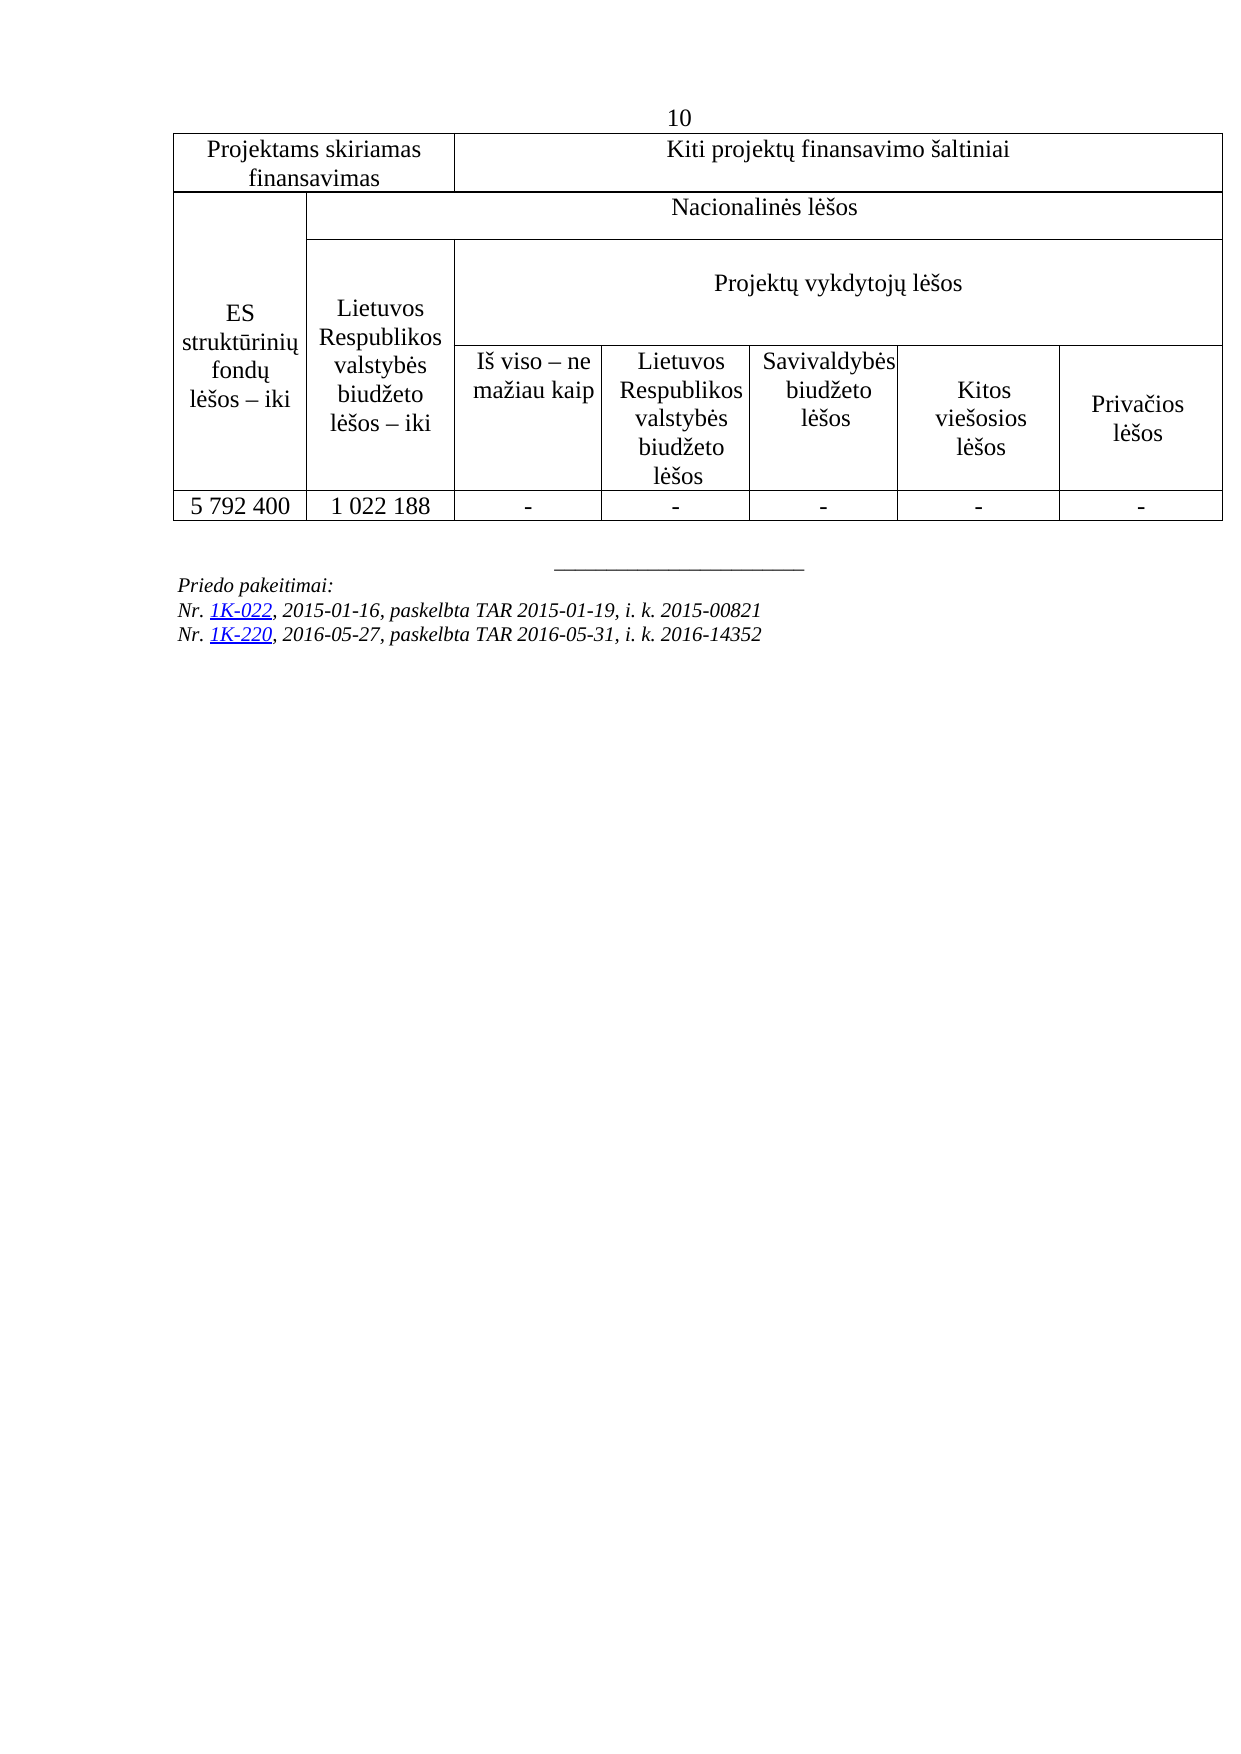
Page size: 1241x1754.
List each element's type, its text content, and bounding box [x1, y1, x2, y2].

text Nr. 1K-022, 2015-01-16, paskelbta TAR 2015-01-19, i. k. 2015-00821 [177, 597, 1181, 622]
text Priedo pakeitimai: [177, 573, 1181, 597]
table_cell - [898, 491, 1059, 519]
text Nr. 1K-220, 2016-05-27, paskelbta TAR 2016-05-31, i. k. 2016-14352 [177, 622, 1181, 646]
table_cell 1 022 188 [307, 491, 454, 519]
table_cell Nacionalinės lėšos [307, 193, 1222, 239]
table_cell Iš viso – ne mažiau kaip [455, 346, 601, 490]
table_header Projektams skiriamas finansavimas [174, 134, 454, 191]
table_header Kiti projektų finansavimo šaltiniai [455, 134, 1222, 191]
table_cell - [602, 491, 749, 519]
table_cell Kitos viešosios lėšos [898, 346, 1059, 490]
table_cell ES struktūrinių fondų lėšos – iki [174, 193, 306, 490]
table_cell Lietuvos Respublikos valstybės biudžeto lėšos [602, 346, 749, 490]
table_cell Lietuvos Respublikos valstybės biudžeto lėšos – iki [307, 240, 454, 490]
table_cell 5 792 400 [174, 491, 306, 519]
table_cell - [1060, 491, 1222, 519]
table_cell - [750, 491, 897, 519]
table_cell - [455, 491, 601, 519]
table_cell Projektų vykdytojų lėšos [455, 240, 1222, 345]
table_cell Privačios lėšos [1060, 346, 1222, 490]
table_cell Savivaldybės biudžeto lėšos [750, 346, 897, 490]
text ________________________ [177, 549, 1181, 573]
